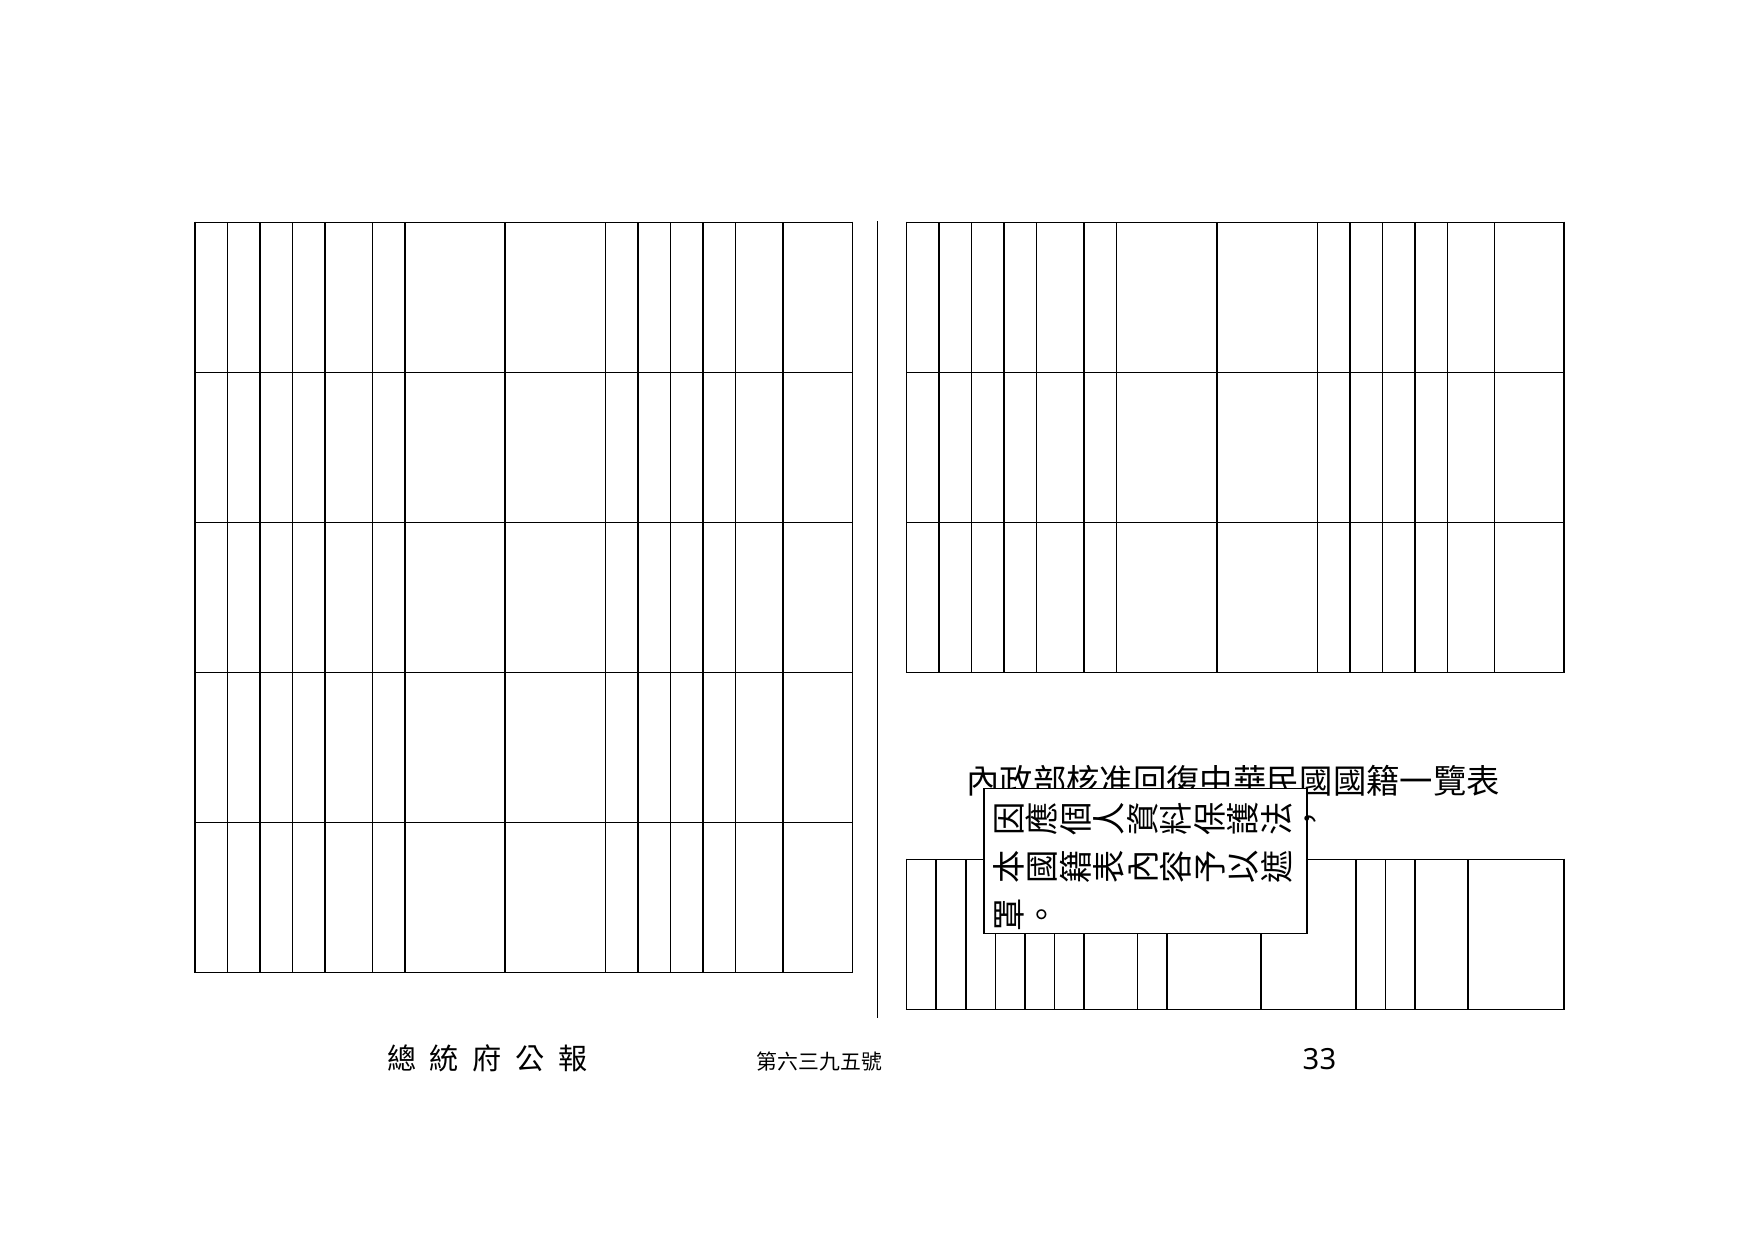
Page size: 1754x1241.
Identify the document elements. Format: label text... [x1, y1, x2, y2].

table_header [1085, 934, 1137, 1008]
table_cell [196, 823, 227, 972]
table_cell [736, 823, 782, 972]
table_cell [907, 223, 938, 372]
table_cell [326, 373, 372, 522]
table_cell [606, 223, 637, 372]
table_cell [261, 823, 292, 972]
table_cell [196, 523, 227, 672]
table_cell [261, 223, 292, 372]
table_cell [1117, 523, 1216, 672]
table_cell [1318, 373, 1349, 522]
table_cell [293, 523, 324, 672]
table_cell [972, 373, 1003, 522]
table_cell [704, 523, 735, 672]
table_cell [671, 823, 702, 972]
table_cell [1218, 223, 1317, 372]
table_header [1055, 934, 1083, 1008]
table_cell [196, 373, 227, 522]
table_cell [1383, 373, 1414, 522]
table_cell [606, 523, 637, 672]
table_cell [704, 823, 735, 972]
table_cell [1448, 373, 1494, 522]
table_cell [639, 523, 670, 672]
table_cell [784, 223, 852, 372]
table_cell [671, 673, 702, 822]
table_header [1262, 860, 1355, 1008]
table_cell [1037, 373, 1083, 522]
table_cell [1416, 373, 1447, 522]
table_cell [261, 673, 292, 822]
table_header [1469, 860, 1563, 1008]
table_cell [293, 373, 324, 522]
table_cell [907, 373, 938, 522]
table_header [1357, 860, 1385, 1008]
table_cell [972, 523, 1003, 672]
table_cell [326, 223, 372, 372]
text 內政部核准回復中華民國國籍一覽表 [907, 711, 1559, 815]
table_cell [228, 223, 259, 372]
table_cell [1448, 523, 1494, 672]
table_cell [671, 373, 702, 522]
table_cell [293, 673, 324, 822]
table_cell [326, 523, 372, 672]
table_cell [506, 523, 605, 672]
table_header [967, 860, 995, 1008]
table_cell [972, 223, 1003, 372]
table_cell [1495, 373, 1563, 522]
table_cell [736, 673, 782, 822]
table_cell [704, 373, 735, 522]
table_cell [940, 223, 971, 372]
table_cell [639, 373, 670, 522]
table_header [907, 860, 935, 1008]
table_cell [606, 823, 637, 972]
table_cell [1416, 523, 1447, 672]
table_cell [704, 223, 735, 372]
table_cell [1085, 523, 1116, 672]
table_cell [1037, 523, 1083, 672]
table_cell [671, 223, 702, 372]
table_cell [326, 823, 372, 972]
table_cell [1495, 223, 1563, 372]
table_cell [1005, 523, 1036, 672]
table_header [1416, 860, 1467, 1008]
table_cell [228, 523, 259, 672]
table_cell [1351, 523, 1382, 672]
table_cell [228, 373, 259, 522]
table_cell [506, 373, 605, 522]
table_cell [1351, 373, 1382, 522]
table_cell [1117, 223, 1216, 372]
table_cell [228, 823, 259, 972]
table_cell [1495, 523, 1563, 672]
table_cell [1218, 373, 1317, 522]
table_cell [639, 223, 670, 372]
table_cell [1085, 373, 1116, 522]
table_cell [373, 523, 404, 672]
table_cell [639, 823, 670, 972]
table_cell [261, 373, 292, 522]
table_cell [1383, 223, 1414, 372]
table_header [1138, 934, 1166, 1008]
table_cell [1037, 223, 1083, 372]
table_cell [736, 223, 782, 372]
table_cell [228, 673, 259, 822]
table_cell [1318, 523, 1349, 672]
table_cell [704, 673, 735, 822]
table_cell [373, 223, 404, 372]
table_cell [736, 523, 782, 672]
table_cell [1416, 223, 1447, 372]
table_cell [907, 523, 938, 672]
table_header [996, 934, 1024, 1008]
table_cell [671, 523, 702, 672]
table_cell [196, 223, 227, 372]
table_cell [406, 373, 504, 522]
table_cell [606, 373, 637, 522]
table_cell [406, 523, 504, 672]
table_cell [606, 673, 637, 822]
table_cell [736, 373, 782, 522]
table_cell [506, 673, 605, 822]
table_cell [406, 673, 504, 822]
table_cell [784, 823, 852, 972]
table_cell [1448, 223, 1494, 372]
table_header [1386, 860, 1414, 1008]
table_cell [1318, 223, 1349, 372]
table_cell [784, 373, 852, 522]
table_cell [1218, 523, 1317, 672]
table_cell [1117, 373, 1216, 522]
table_cell [373, 673, 404, 822]
table_cell [406, 223, 504, 372]
table_cell [373, 823, 404, 972]
table_cell [1085, 223, 1116, 372]
table_cell [196, 673, 227, 822]
table_header [937, 860, 965, 1008]
table_cell [940, 373, 971, 522]
table_cell [1005, 223, 1036, 372]
table_cell [506, 823, 605, 972]
table_cell [293, 223, 324, 372]
table_cell [1351, 223, 1382, 372]
table_cell [373, 373, 404, 522]
table_cell [293, 823, 324, 972]
table_cell [326, 673, 372, 822]
table_cell [1383, 523, 1414, 672]
table_cell [406, 823, 504, 972]
table_cell [784, 523, 852, 672]
table_header [1026, 934, 1054, 1008]
table_cell [639, 673, 670, 822]
table_header [1168, 934, 1260, 1008]
table_cell [261, 523, 292, 672]
table_cell [1005, 373, 1036, 522]
table_cell [784, 673, 852, 822]
table_cell [940, 523, 971, 672]
table_cell [506, 223, 605, 372]
